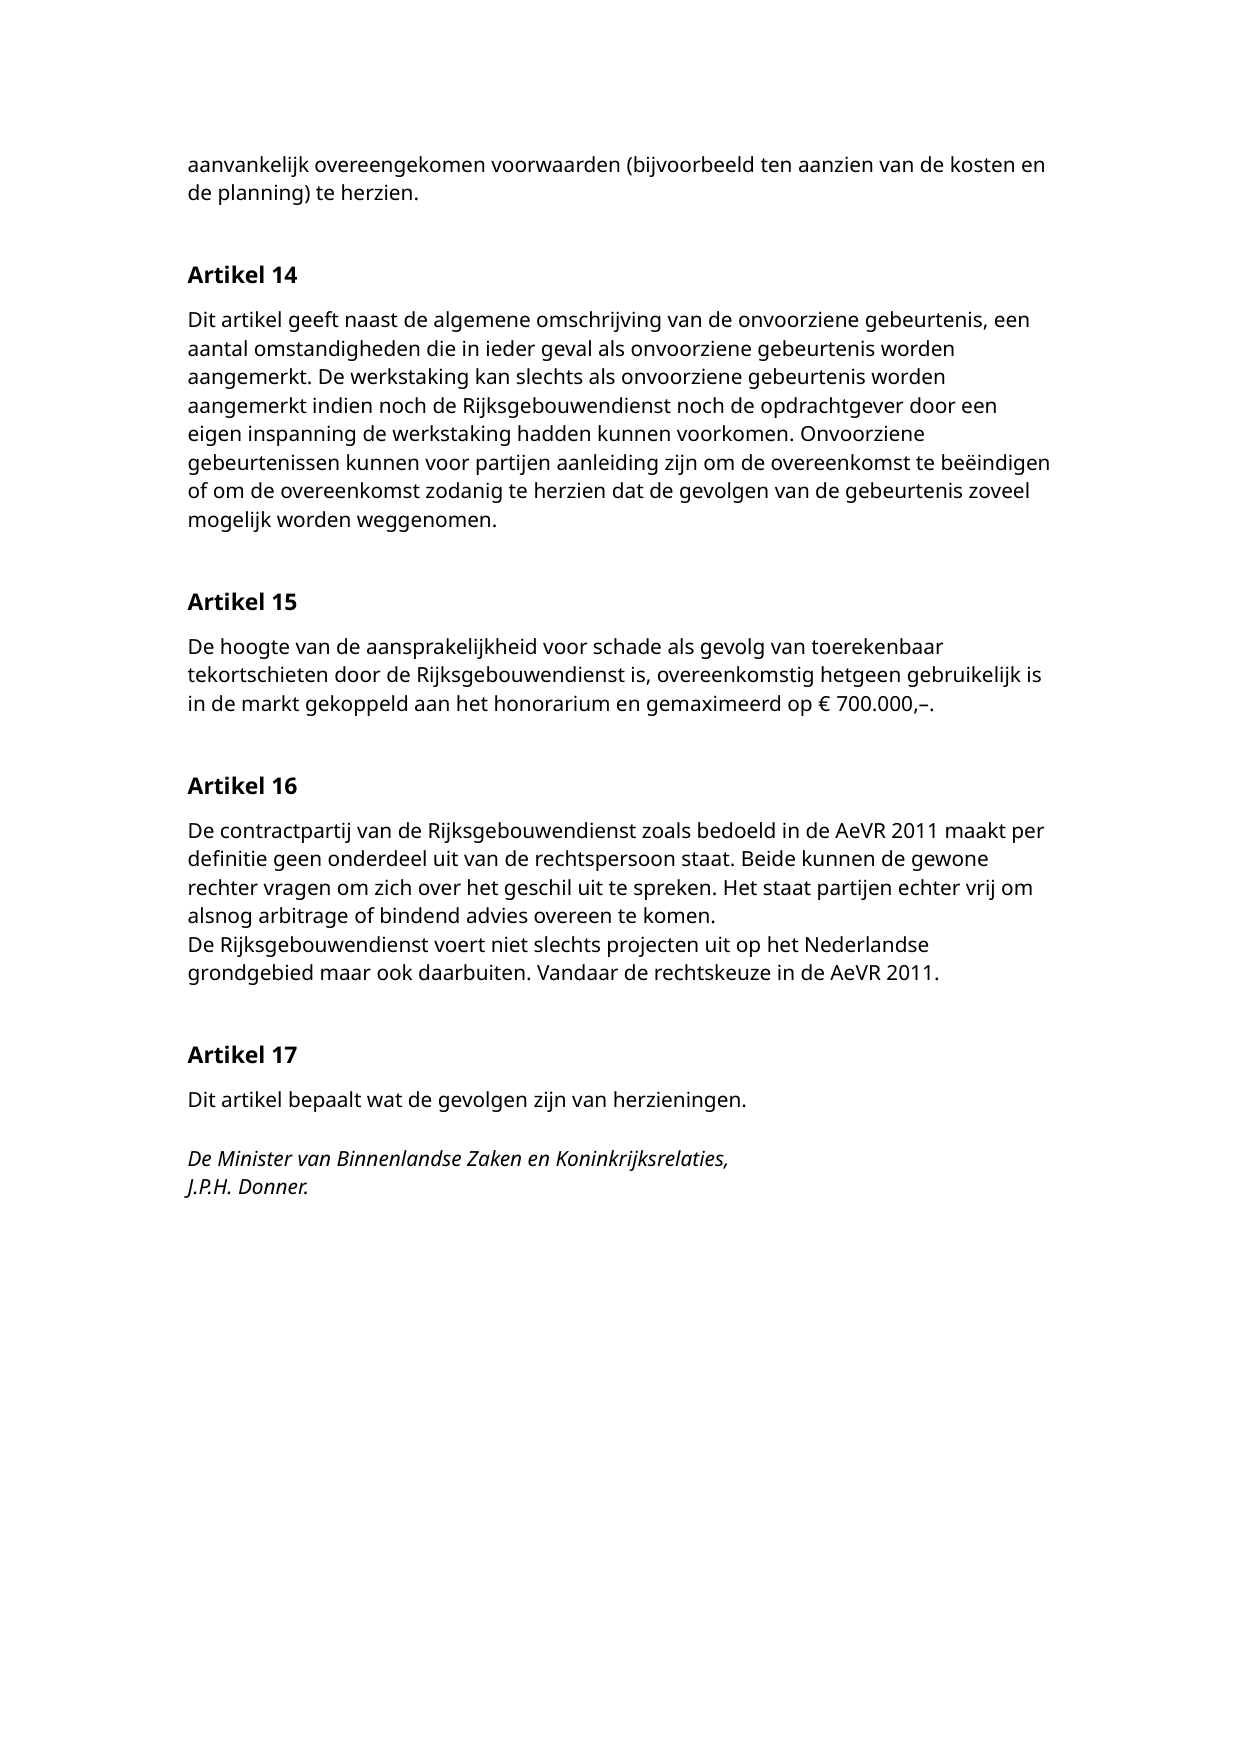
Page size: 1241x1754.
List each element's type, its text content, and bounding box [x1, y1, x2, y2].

subtitle Artikel 17 [187, 1039, 1053, 1070]
text Dit artikel bepaalt wat de gevolgen zijn van herzieningen. [187, 1085, 1053, 1114]
text De Rijksgebouwendienst voert niet slechts projecten uit op het Nederlandse grondgebied maar ook daarbuiten. Vandaar de rechtskeuze in de AeVR 2011. [187, 930, 1053, 987]
text De Minister van Binnenlandse Zaken en Koninkrijksrelaties, [187, 1144, 1053, 1172]
text J.P.H. Donner. [187, 1172, 1053, 1201]
text aanvankelijk overeengekomen voorwaarden (bijvoorbeeld ten aanzien van de kosten en de planning) te herzien. [187, 150, 1053, 207]
text De contractpartij van de Rijksgebouwendienst zoals bedoeld in de AeVR 2011 maakt per definitie geen onderdeel uit van de rechtspersoon staat. Beide kunnen de gewone rechter vragen om zich over het geschil uit te spreken. Het staat partijen echter vrij om alsnog arbitrage of bindend advies overeen te komen. [187, 816, 1053, 930]
subtitle Artikel 15 [187, 586, 1053, 617]
text De hoogte van de aansprakelijkheid voor schade als gevolg van toerekenbaar tekortschieten door de Rijksgebouwendienst is, overeenkomstig hetgeen gebruikelijk is in de markt gekoppeld aan het honorarium en gemaximeerd op € 700.000,–. [187, 632, 1053, 717]
text Dit artikel geeft naast de algemene omschrijving van de onvoorziene gebeurtenis, een aantal omstandigheden die in ieder geval als onvoorziene gebeurtenis worden aangemerkt. De werkstaking kan slechts als onvoorziene gebeurtenis worden aangemerkt indien noch de Rijksgebouwendienst noch de opdrachtgever door een eigen inspanning de werkstaking hadden kunnen voorkomen. Onvoorziene gebeurtenissen kunnen voor partijen aanleiding zijn om de overeenkomst te beëindigen of om de overeenkomst zodanig te herzien dat de gevolgen van de gebeurtenis zoveel mogelijk worden weggenomen. [187, 306, 1053, 533]
subtitle Artikel 16 [187, 770, 1053, 801]
subtitle Artikel 14 [187, 259, 1053, 291]
